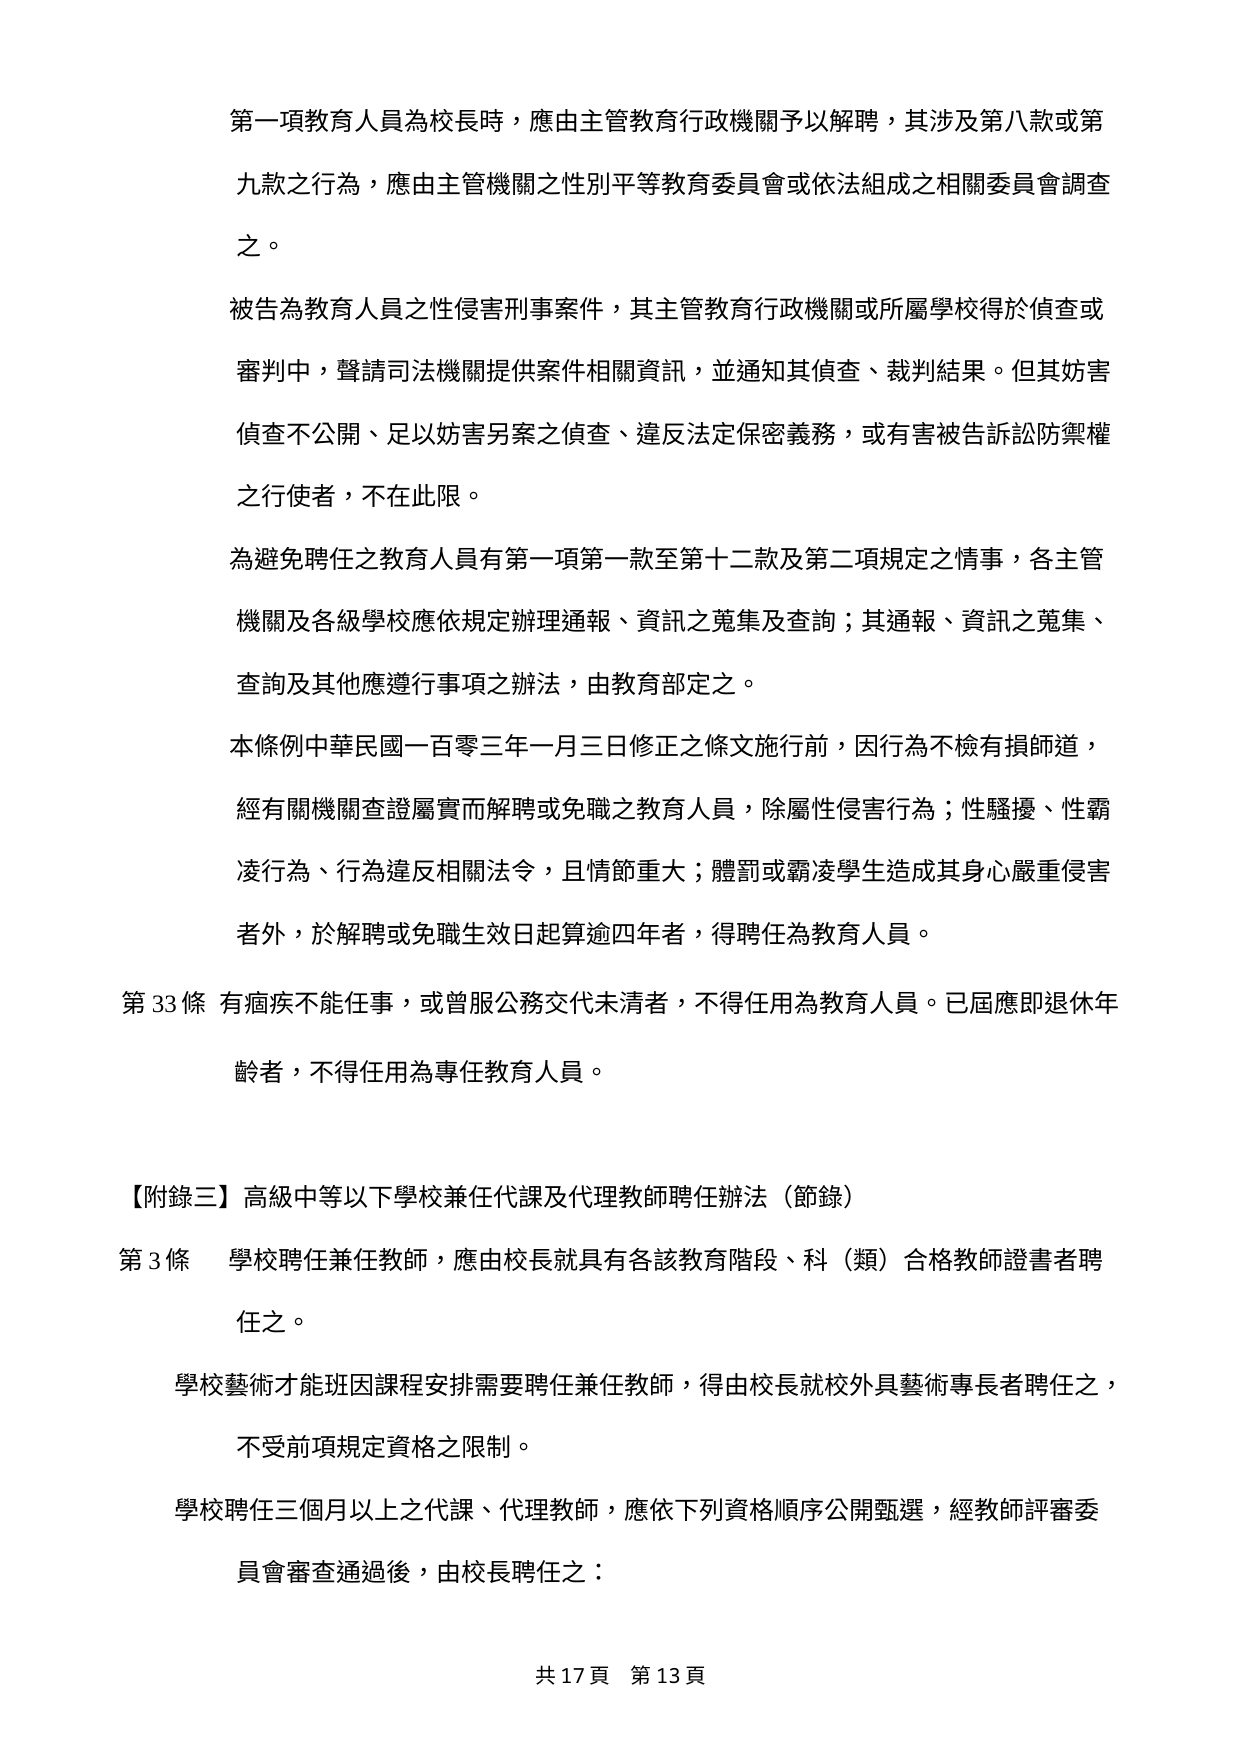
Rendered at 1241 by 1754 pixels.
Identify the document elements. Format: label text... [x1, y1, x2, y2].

text 學校藝術才能班因課程安排需要聘任兼任教師，得由校長就校外具藝術專長者聘任之，不受前項規定資格之限制。 [118, 1342, 1122, 1467]
text 第33條 有痼疾不能任事，或曾服公務交代未清者，不得任用為教育人員。已屆應即退休年 [122, 960, 1122, 1022]
text 被告為教育人員之性侵害刑事案件，其主管教育行政機關或所屬學校得於偵查或審判中，聲請司法機關提供案件相關資訊，並通知其偵查、裁判結果。但其妨害偵查不公開、足以妨害另案之偵查、違反法定保密義務，或有害被告訴訟防禦權之行使者，不在此限。 [229, 266, 1122, 516]
text 學校聘任三個月以上之代課、代理教師，應依下列資格順序公開甄選，經教師評審委員會審查通過後，由校長聘任之： [118, 1467, 1122, 1592]
text 齡者，不得任用為專任教育人員。 [122, 1029, 1122, 1092]
text 第一項教育人員為校長時，應由主管教育行政機關予以解聘，其涉及第八款或第九款之行為，應由主管機關之性別平等教育委員會或依法組成之相關委員會調查之。 [229, 78, 1122, 266]
text 本條例中華民國一百零三年一月三日修正之條文施行前，因行為不檢有損師道，經有關機關查證屬實而解聘或免職之教育人員，除屬性侵害行為；性騷擾、性霸凌行為、行為違反相關法令，且情節重大；體罰或霸凌學生造成其身心嚴重侵害者外，於解聘或免職生效日起算逾四年者，得聘任為教育人員。 [229, 703, 1122, 953]
text 【附錄三】高級中等以下學校兼任代課及代理教師聘任辦法（節錄） [118, 1154, 1122, 1217]
text 為避免聘任之教育人員有第一項第一款至第十二款及第二項規定之情事，各主管機關及各級學校應依規定辦理通報、資訊之蒐集及查詢；其通報、資訊之蒐集、查詢及其他應遵行事項之辦法，由教育部定之。 [229, 516, 1122, 703]
text 第3條 學校聘任兼任教師，應由校長就具有各該教育階段、科（類）合格教師證書者聘任之。 [118, 1217, 1122, 1342]
